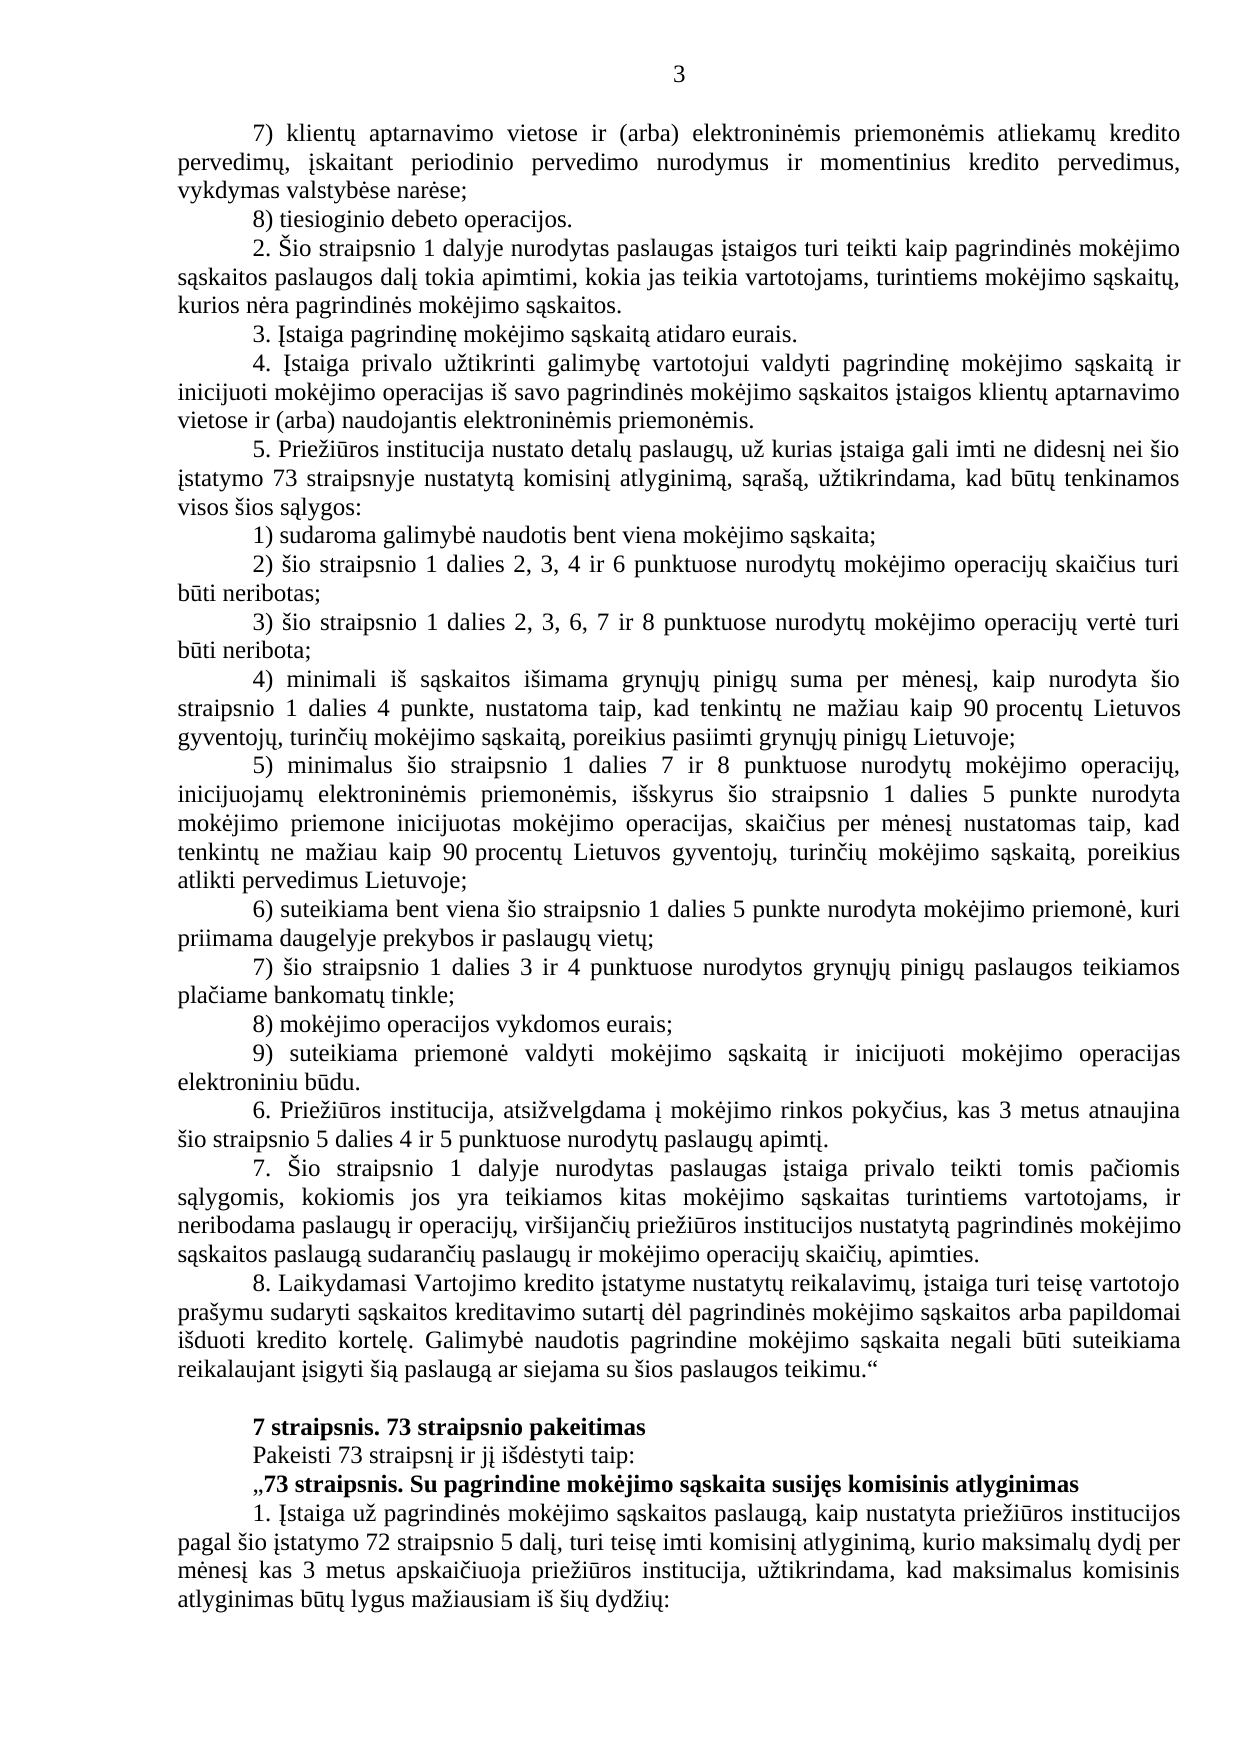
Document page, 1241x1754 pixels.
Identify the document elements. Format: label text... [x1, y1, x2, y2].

text 7) klientų aptarnavimo vietose ir (arba) elektroninėmis priemonėmis atliekamų kredito pervedimų, įskaitant periodinio pervedimo nurodymus ir momentinius kredito pervedimus, vykdymas valstybėse narėse; [177, 118, 1181, 204]
text 6) suteikiama bent viena šio straipsnio 1 dalies 5 punkte nurodyta mokėjimo priemonė, kuri priimama daugelyje prekybos ir paslaugų vietų; [177, 894, 1181, 952]
text 1) sudaroma galimybė naudotis bent viena mokėjimo sąskaita; [177, 521, 1181, 549]
text 3) šio straipsnio 1 dalies 2, 3, 6, 7 ir 8 punktuose nurodytų mokėjimo operacijų vertė turi būti neribota; [177, 607, 1181, 664]
text 4. Įstaiga privalo užtikrinti galimybę vartotojui valdyti pagrindinę mokėjimo sąskaitą ir inicijuoti mokėjimo operacijas iš savo pagrindinės mokėjimo sąskaitos įstaigos klientų aptarnavimo vietose ir (arba) naudojantis elektroninėmis priemonėmis. [177, 348, 1181, 434]
text Pakeisti 73 straipsnį ir jį išdėstyti taip: [177, 1441, 1181, 1469]
text 9) suteikiama priemonė valdyti mokėjimo sąskaitą ir inicijuoti mokėjimo operacijas elektroniniu būdu. [177, 1038, 1181, 1096]
text 5) minimalus šio straipsnio 1 dalies 7 ir 8 punktuose nurodytų mokėjimo operacijų, inicijuojamų elektroninėmis priemonėmis, išskyrus šio straipsnio 1 dalies 5 punkte nurodyta mokėjimo priemone inicijuotas mokėjimo operacijas, skaičius per mėnesį nustatomas taip, kad tenkintų ne mažiau kaip 90 procentų Lietuvos gyventojų, turinčių mokėjimo sąskaitą, poreikius atlikti pervedimus Lietuvoje; [177, 751, 1181, 894]
text 6. Priežiūros institucija, atsižvelgdama į mokėjimo rinkos pokyčius, kas 3 metus atnaujina šio straipsnio 5 dalies 4 ir 5 punktuose nurodytų paslaugų apimtį. [177, 1096, 1181, 1153]
text 5. Priežiūros institucija nustato detalų paslaugų, už kurias įstaiga gali imti ne didesnį nei šio įstatymo 73 straipsnyje nustatytą komisinį atlyginimą, sąrašą, užtikrindama, kad būtų tenkinamos visos šios sąlygos: [177, 434, 1181, 521]
text 8) mokėjimo operacijos vykdomos eurais; [177, 1009, 1181, 1038]
text 7. Šio straipsnio 1 dalyje nurodytas paslaugas įstaiga privalo teikti tomis pačiomis sąlygomis, kokiomis jos yra teikiamos kitas mokėjimo sąskaitas turintiems vartotojams, ir neribodama paslaugų ir operacijų, viršijančių priežiūros institucijos nustatytą pagrindinės mokėjimo sąskaitos paslaugą sudarančių paslaugų ir mokėjimo operacijų skaičių, apimties. [177, 1153, 1181, 1268]
text 4) minimali iš sąskaitos išimama grynųjų pinigų suma per mėnesį, kaip nurodyta šio straipsnio 1 dalies 4 punkte, nustatoma taip, kad tenkintų ne mažiau kaip 90 procentų Lietuvos gyventojų, turinčių mokėjimo sąskaitą, poreikius pasiimti grynųjų pinigų Lietuvoje; [177, 664, 1181, 751]
text 8. Laikydamasi Vartojimo kredito įstatyme nustatytų reikalavimų, įstaiga turi teisę vartotojo prašymu sudaryti sąskaitos kreditavimo sutartį dėl pagrindinės mokėjimo sąskaitos arba papildomai išduoti kredito kortelę. Galimybė naudotis pagrindine mokėjimo sąskaita negali būti suteikiama reikalaujant įsigyti šią paslaugą ar siejama su šios paslaugos teikimu.“ [177, 1268, 1181, 1383]
text 3. Įstaiga pagrindinę mokėjimo sąskaitą atidaro eurais. [177, 319, 1181, 348]
text 7) šio straipsnio 1 dalies 3 ir 4 punktuose nurodytos grynųjų pinigų paslaugos teikiamos plačiame bankomatų tinkle; [177, 952, 1181, 1009]
text 1. Įstaiga už pagrindinės mokėjimo sąskaitos paslaugą, kaip nustatyta priežiūros institucijos pagal šio įstatymo 72 straipsnio 5 dalį, turi teisę imti komisinį atlyginimą, kurio maksimalų dydį per mėnesį kas 3 metus apskaičiuoja priežiūros institucija, užtikrindama, kad maksimalus komisinis atlyginimas būtų lygus mažiausiam iš šių dydžių: [177, 1498, 1181, 1613]
text 7 straipsnis. 73 straipsnio pakeitimas [177, 1412, 1181, 1441]
text 8) tiesioginio debeto operacijos. [177, 204, 1181, 233]
text 2. Šio straipsnio 1 dalyje nurodytas paslaugas įstaigos turi teikti kaip pagrindinės mokėjimo sąskaitos paslaugos dalį tokia apimtimi, kokia jas teikia vartotojams, turintiems mokėjimo sąskaitų, kurios nėra pagrindinės mokėjimo sąskaitos. [177, 233, 1181, 319]
text 2) šio straipsnio 1 dalies 2, 3, 4 ir 6 punktuose nurodytų mokėjimo operacijų skaičius turi būti neribotas; [177, 549, 1181, 607]
text „73 straipsnis. Su pagrindine mokėjimo sąskaita susijęs komisinis atlyginimas [177, 1469, 1181, 1498]
